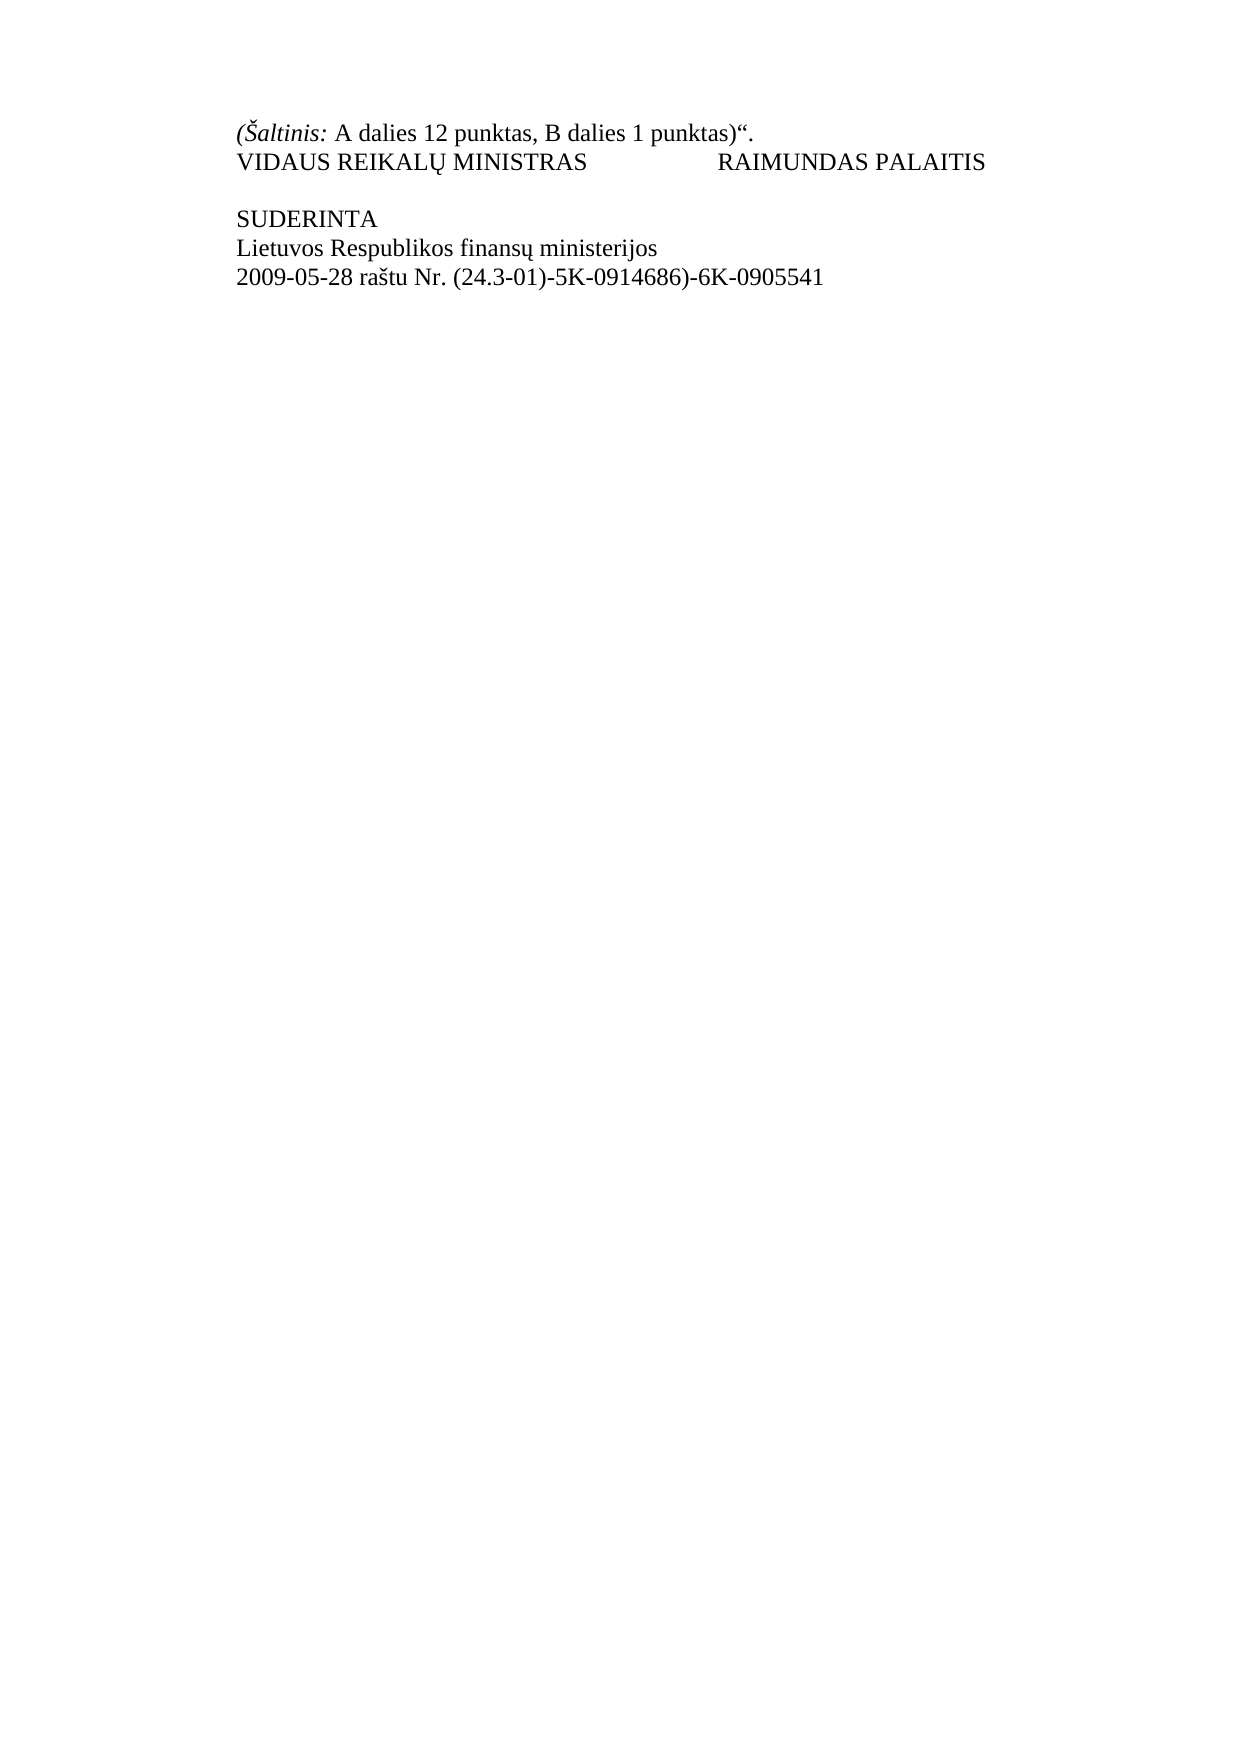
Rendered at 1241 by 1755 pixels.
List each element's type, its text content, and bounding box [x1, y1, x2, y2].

text VIDAUS REIKALŲ MINISTRAS RAIMUNDAS PALAITIS [177, 147, 1122, 176]
text 2009-05-28 raštu Nr. (24.3-01)-5K-0914686)-6K-0905541 [177, 262, 1122, 291]
text SUDERINTA [177, 204, 1122, 233]
text Lietuvos Respublikos finansų ministerijos [177, 233, 1122, 262]
text (Šaltinis: A dalies 12 punktas, B dalies 1 punktas)“. [177, 118, 1122, 147]
